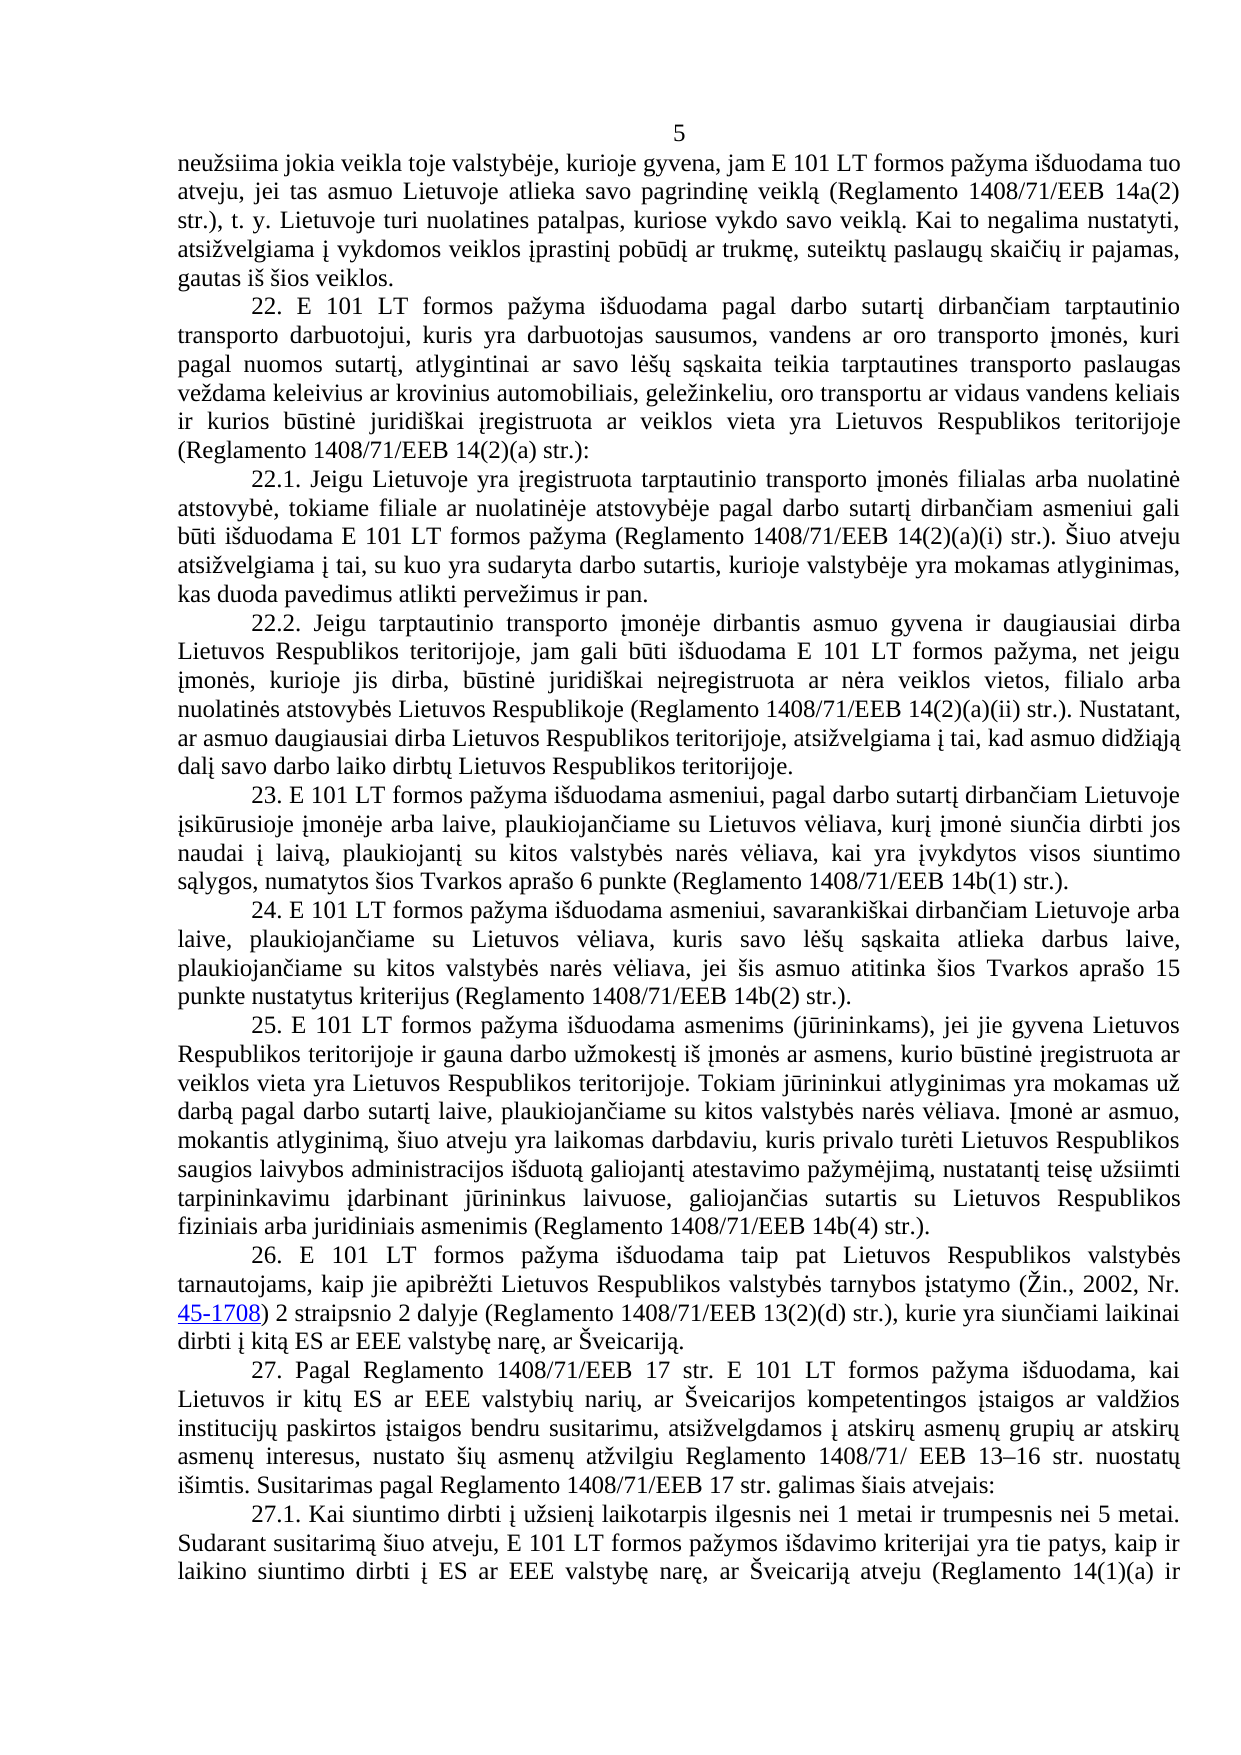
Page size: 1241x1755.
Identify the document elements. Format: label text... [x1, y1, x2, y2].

text neužsiima jokia veikla toje valstybėje, kurioje gyvena, jam E 101 LT formos pažyma išduodama tuo atveju, jei tas asmuo Lietuvoje atlieka savo pagrindinę veiklą (Reglamento 1408/71/EEB 14a(2) str.), t. y. Lietuvoje turi nuolatines patalpas, kuriose vykdo savo veiklą. Kai to negalima nustatyti, atsižvelgiama į vykdomos veiklos įprastinį pobūdį ar trukmę, suteiktų paslaugų skaičių ir pajamas, gautas iš šios veiklos. [177, 148, 1181, 291]
text 25. E 101 LT formos pažyma išduodama asmenims (jūrininkams), jei jie gyvena Lietuvos Respublikos teritorijoje ir gauna darbo užmokestį iš įmonės ar asmens, kurio būstinė įregistruota ar veiklos vieta yra Lietuvos Respublikos teritorijoje. Tokiam jūrininkui atlyginimas yra mokamas už darbą pagal darbo sutartį laive, plaukiojančiame su kitos valstybės narės vėliava. Įmonė ar asmuo, mokantis atlyginimą, šiuo atveju yra laikomas darbdaviu, kuris privalo turėti Lietuvos Respublikos saugios laivybos administracijos išduotą galiojantį atestavimo pažymėjimą, nustatantį teisę užsiimti tarpininkavimu įdarbinant jūrininkus laivuose, galiojančias sutartis su Lietuvos Respublikos fiziniais arba juridiniais asmenimis (Reglamento 1408/71/EEB 14b(4) str.). [177, 1010, 1181, 1240]
text 22.2. Jeigu tarptautinio transporto įmonėje dirbantis asmuo gyvena ir daugiausiai dirba Lietuvos Respublikos teritorijoje, jam gali būti išduodama E 101 LT formos pažyma, net jeigu įmonės, kurioje jis dirba, būstinė juridiškai neįregistruota ar nėra veiklos vietos, filialo arba nuolatinės atstovybės Lietuvos Respublikoje (Reglamento 1408/71/EEB 14(2)(a)(ii) str.). Nustatant, ar asmuo daugiausiai dirba Lietuvos Respublikos teritorijoje, atsižvelgiama į tai, kad asmuo didžiąją dalį savo darbo laiko dirbtų Lietuvos Respublikos teritorijoje. [177, 608, 1181, 780]
text 22. E 101 LT formos pažyma išduodama pagal darbo sutartį dirbančiam tarptautinio transporto darbuotojui, kuris yra darbuotojas sausumos, vandens ar oro transporto įmonės, kuri pagal nuomos sutartį, atlygintinai ar savo lėšų sąskaita teikia tarptautines transporto paslaugas veždama keleivius ar krovinius automobiliais, geležinkeliu, oro transportu ar vidaus vandens keliais ir kurios būstinė juridiškai įregistruota ar veiklos vieta yra Lietuvos Respublikos teritorijoje (Reglamento 1408/71/EEB 14(2)(a) str.): [177, 291, 1181, 464]
text 27.1. Kai siuntimo dirbti į užsienį laikotarpis ilgesnis nei 1 metai ir trumpesnis nei 5 metai. Sudarant susitarimą šiuo atveju, E 101 LT formos pažymos išdavimo kriterijai yra tie patys, kaip ir laikino siuntimo dirbti į ES ar EEE valstybę narę, ar Šveicariją atveju (Reglamento 14(1)(a) ir [177, 1499, 1181, 1585]
text 24. E 101 LT formos pažyma išduodama asmeniui, savarankiškai dirbančiam Lietuvoje arba laive, plaukiojančiame su Lietuvos vėliava, kuris savo lėšų sąskaita atlieka darbus laive, plaukiojančiame su kitos valstybės narės vėliava, jei šis asmuo atitinka šios Tvarkos aprašo 15 punkte nustatytus kriterijus (Reglamento 1408/71/EEB 14b(2) str.). [177, 895, 1181, 1010]
text 23. E 101 LT formos pažyma išduodama asmeniui, pagal darbo sutartį dirbančiam Lietuvoje įsikūrusioje įmonėje arba laive, plaukiojančiame su Lietuvos vėliava, kurį įmonė siunčia dirbti jos naudai į laivą, plaukiojantį su kitos valstybės narės vėliava, kai yra įvykdytos visos siuntimo sąlygos, numatytos šios Tvarkos aprašo 6 punkte (Reglamento 1408/71/EEB 14b(1) str.). [177, 780, 1181, 895]
text 26. E 101 LT formos pažyma išduodama taip pat Lietuvos Respublikos valstybės tarnautojams, kaip jie apibrėžti Lietuvos Respublikos valstybės tarnybos įstatymo (Žin., 2002, Nr. 45-1708) 2 straipsnio 2 dalyje (Reglamento 1408/71/EEB 13(2)(d) str.), kurie yra siunčiami laikinai dirbti į kitą ES ar EEE valstybę narę, ar Šveicariją. [177, 1240, 1181, 1355]
text 27. Pagal Reglamento 1408/71/EEB 17 str. E 101 LT formos pažyma išduodama, kai Lietuvos ir kitų ES ar EEE valstybių narių, ar Šveicarijos kompetentingos įstaigos ar valdžios institucijų paskirtos įstaigos bendru susitarimu, atsižvelgdamos į atskirų asmenų grupių ar atskirų asmenų interesus, nustato šių asmenų atžvilgiu Reglamento 1408/71/ EEB 13–16 str. nuostatų išimtis. Susitarimas pagal Reglamento 1408/71/EEB 17 str. galimas šiais atvejais: [177, 1355, 1181, 1499]
text 22.1. Jeigu Lietuvoje yra įregistruota tarptautinio transporto įmonės filialas arba nuolatinė atstovybė, tokiame filiale ar nuolatinėje atstovybėje pagal darbo sutartį dirbančiam asmeniui gali būti išduodama E 101 LT formos pažyma (Reglamento 1408/71/EEB 14(2)(a)(i) str.). Šiuo atveju atsižvelgiama į tai, su kuo yra sudaryta darbo sutartis, kurioje valstybėje yra mokamas atlyginimas, kas duoda pavedimus atlikti pervežimus ir pan. [177, 464, 1181, 608]
